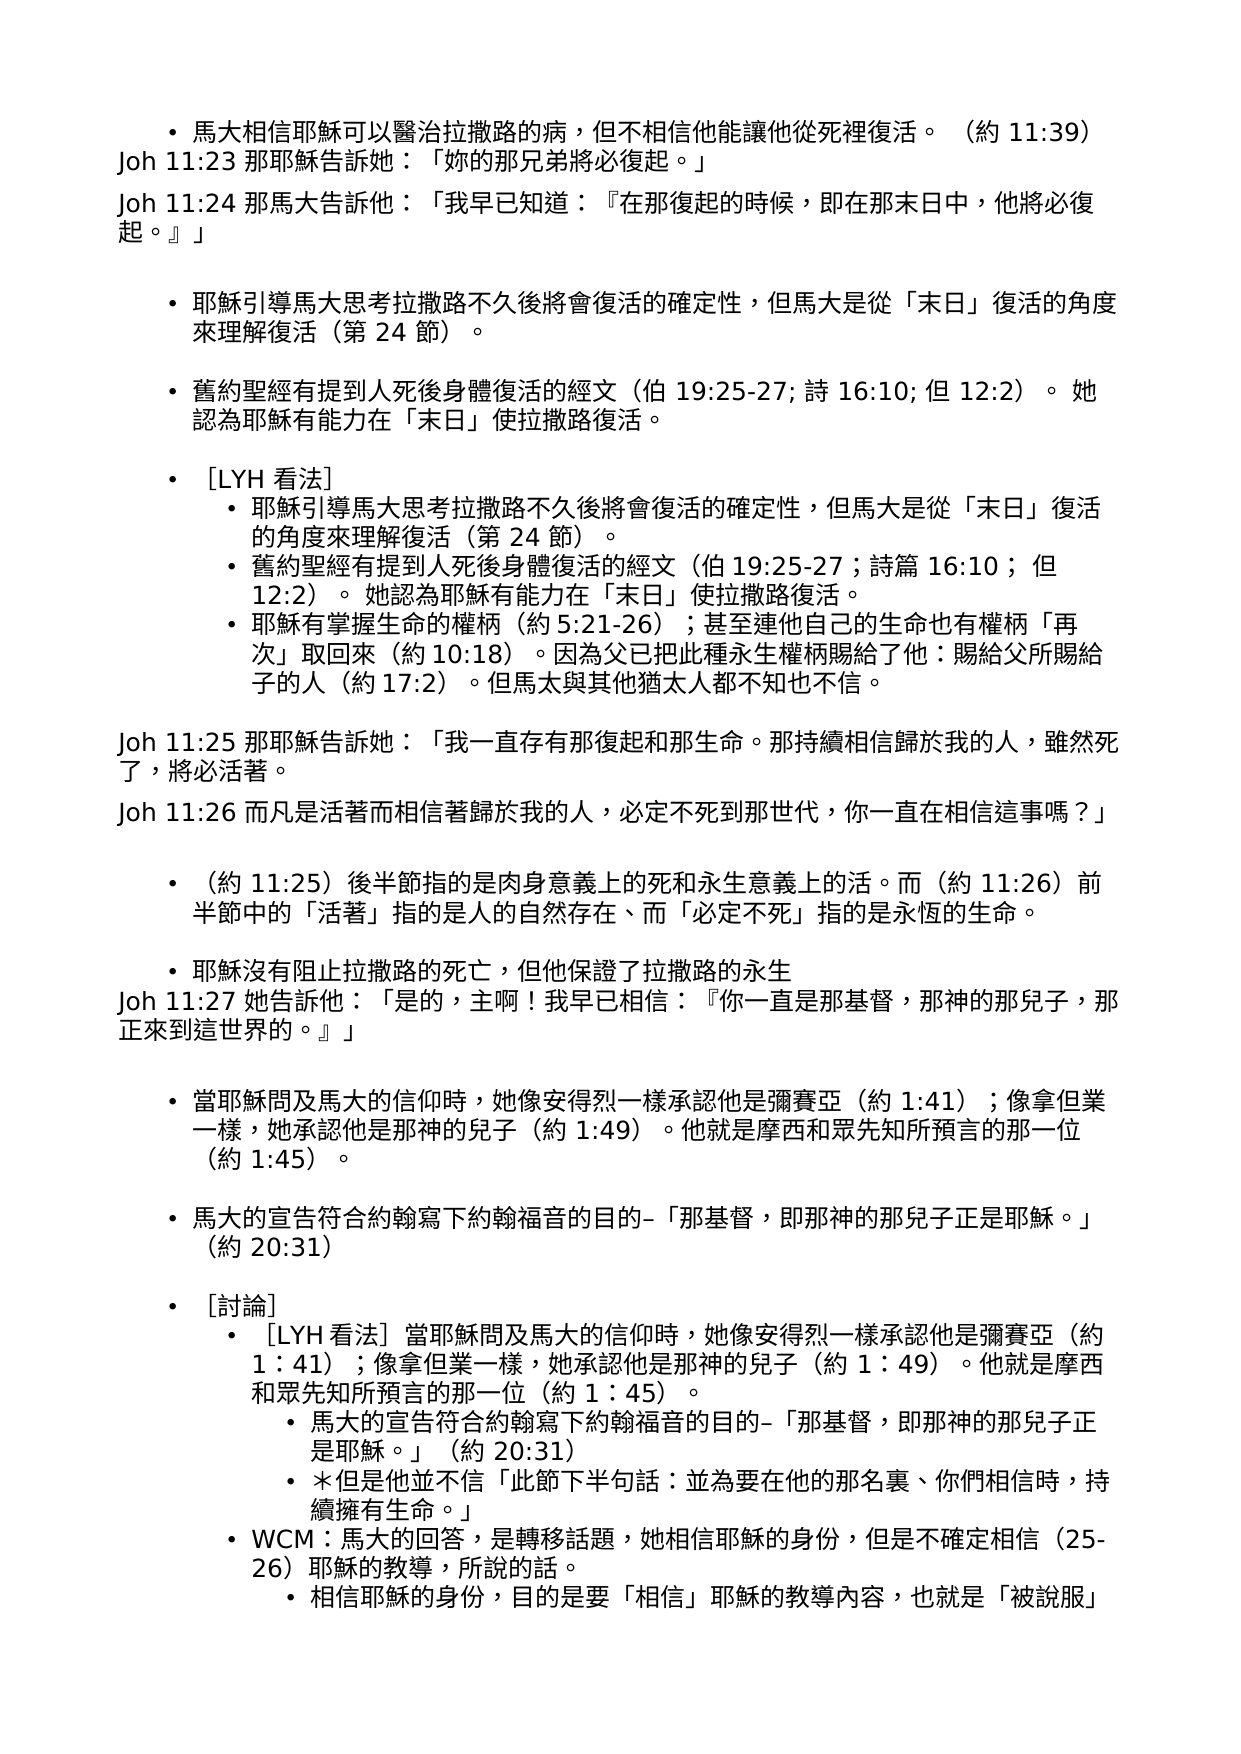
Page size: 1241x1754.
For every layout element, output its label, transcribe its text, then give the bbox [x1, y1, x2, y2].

list WCM：馬大的回答，是轉移話題，她相信耶穌的身份，但是不確定相信（25-26）耶穌的教導，所說的話。 [236, 1525, 1122, 1583]
list ［LYH看法］當耶穌問及馬大的信仰時，她像安得烈一樣承認他是彌賽亞（約 1：41）；像拿但業一樣，她承認他是那神的兒子（約 1：49）。他就是摩西和眾先知所預言的那一位（約 1：45）。 [236, 1321, 1122, 1408]
list （約 11:25）後半節指的是肉身意義上的死和永生意義上的活。而（約 11:26）前半節中的「活著」指的是人的自然存在、而「必定不死」指的是永恆的生命。 [177, 870, 1122, 928]
list ［LYH 看法］ [177, 465, 1122, 494]
text Joh 11:26 而凡是活著而相信著歸於我的人，必定不死到那世代，你一直在相信這事嗎？」 [118, 798, 1122, 828]
list 耶穌有掌握生命的權柄（約5:21-26）；甚至連他自己的生命也有權柄「再次」取回來（約10:18）。因為父已把此種永生權柄賜給了他：賜給父所賜給子的人（約17:2）。但馬太與其他猶太人都不知也不信。 [236, 611, 1122, 698]
list ［討論］ [177, 1292, 1122, 1321]
text Joh 11:24 那馬大告訴他：「我早已知道：『在那復起的時候，即在那末日中，他將必復起。』」 [118, 189, 1122, 247]
list 耶穌引導馬大思考拉撒路不久後將會復活的確定性，但馬大是從「末日」復活的角度來理解復活（第 24 節）。 [236, 494, 1122, 552]
list 相信耶穌的身份，目的是要「相信」耶穌的教導內容，也就是「被說服」 [295, 1583, 1122, 1613]
list 舊約聖經有提到人死後身體復活的經文（伯 19:25-27; 詩 16:10; 但 12:2）。 她認為耶穌有能力在「末日」使拉撒路復活。 [177, 377, 1122, 435]
list 馬大相信耶穌可以醫治拉撒路的病，但不相信他能讓他從死裡復活。 （約 11:39） [177, 118, 1122, 147]
text Joh 11:23 那耶穌告訴她：「妳的那兄弟將必復起。」 [118, 147, 1122, 176]
list 耶穌引導馬大思考拉撒路不久後將會復活的確定性，但馬大是從「末日」復活的角度來理解復活（第 24 節）。 [177, 289, 1122, 348]
list 舊約聖經有提到人死後身體復活的經文（伯19:25-27；詩篇 16:10； 但 12:2）。 她認為耶穌有能力在「末日」使拉撒路復活。 [236, 552, 1122, 611]
list 當耶穌問及馬大的信仰時，她像安得烈一樣承認他是彌賽亞（約 1:41）；像拿但業一樣，她承認他是那神的兒子（約 1:49）。他就是摩西和眾先知所預言的那一位（約 1:45）。 [177, 1087, 1122, 1174]
list 耶穌沒有阻止拉撒路的死亡，但他保證了拉撒路的永生 [177, 957, 1122, 987]
list ＊但是他並不信「此節下半句話：並為要在他的那名裏、你們相信時，持續擁有生命。」 [295, 1467, 1122, 1525]
list 馬大的宣告符合約翰寫下約翰福音的目的–「那基督，即那神的那兒子正是耶穌。」（約 20:31） [177, 1204, 1122, 1262]
text Joh 11:25 那耶穌告訴她：「我一直存有那復起和那生命。那持續相信歸於我的人，雖然死了，將必活著。 [118, 728, 1122, 786]
text Joh 11:27 她告訴他：「是的，主啊！我早已相信：『你一直是那基督，那神的那兒子，那正來到這世界的。』」 [118, 987, 1122, 1045]
list 馬大的宣告符合約翰寫下約翰福音的目的–「那基督，即那神的那兒子正是耶穌。」（約 20:31） [295, 1408, 1122, 1467]
